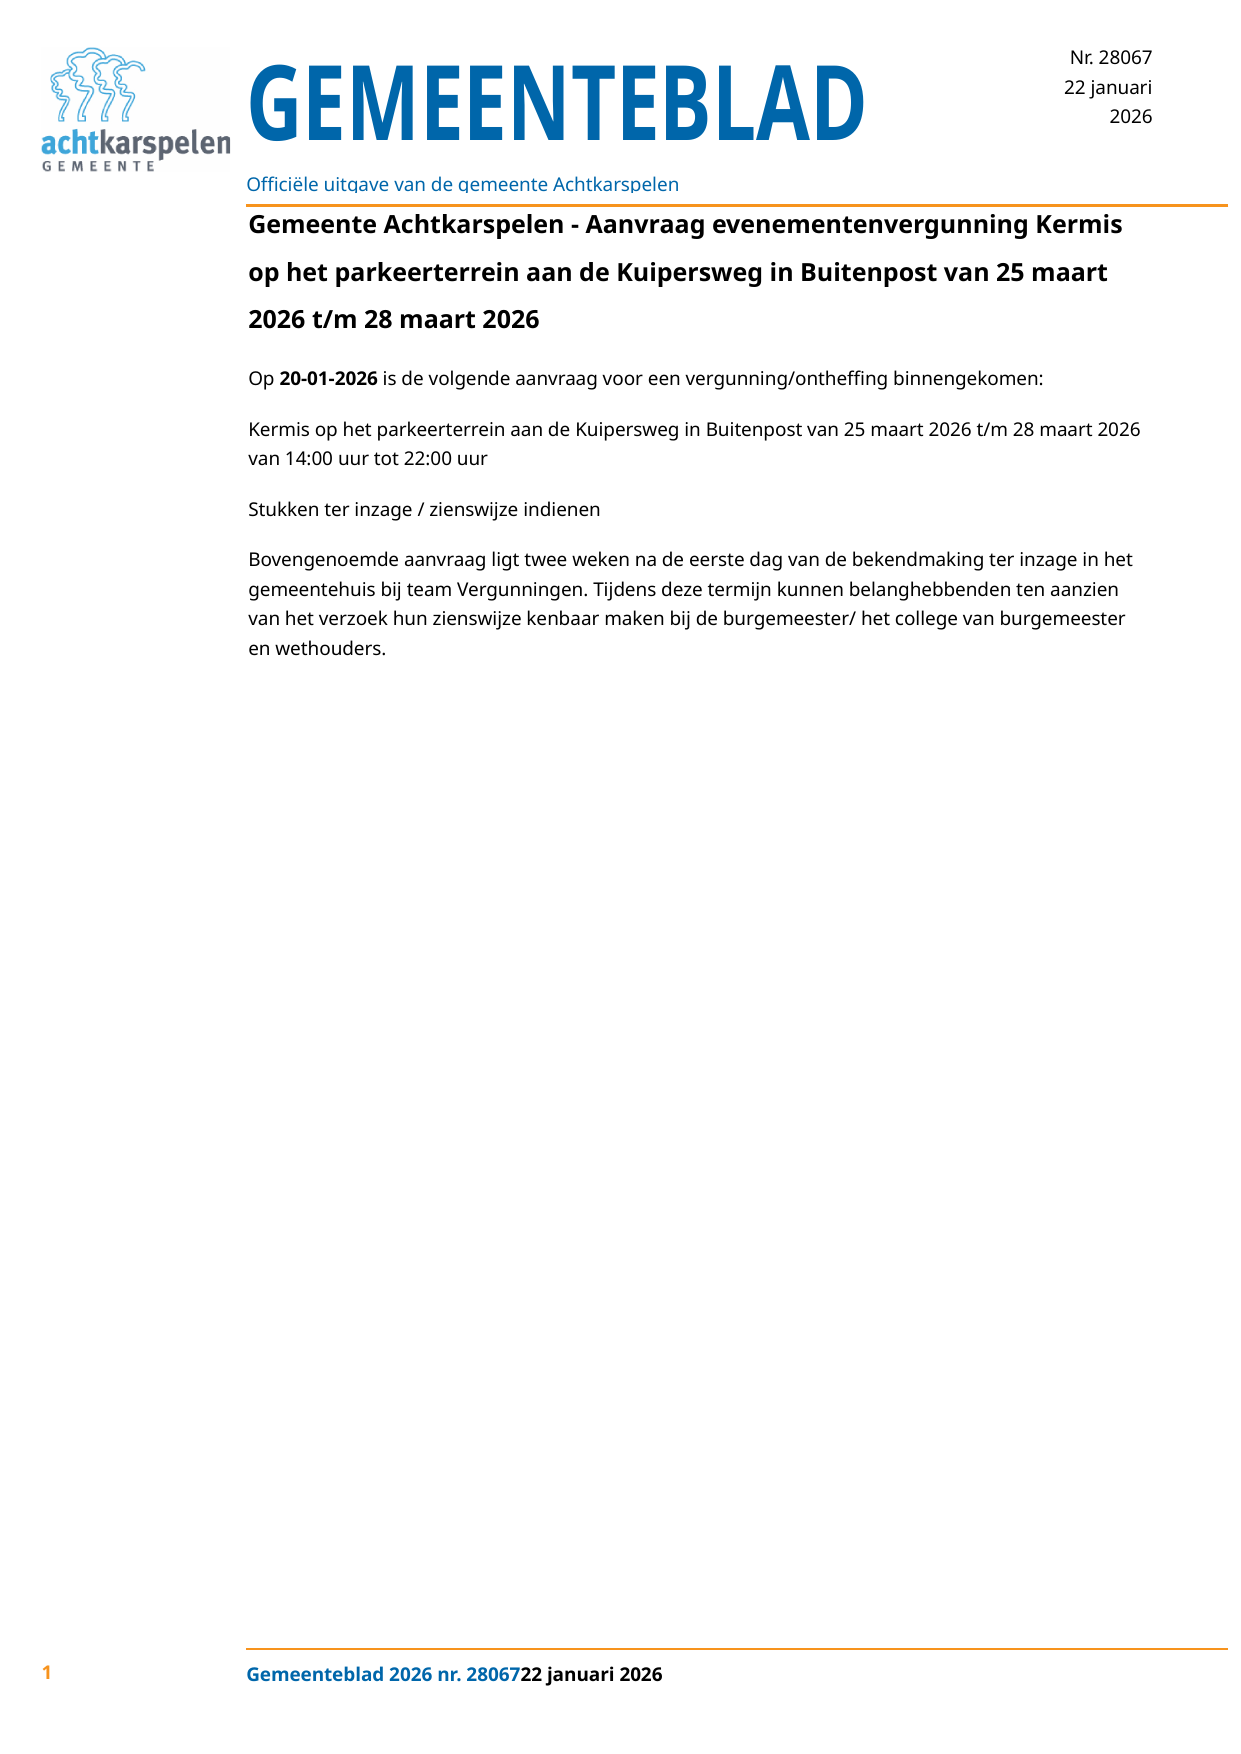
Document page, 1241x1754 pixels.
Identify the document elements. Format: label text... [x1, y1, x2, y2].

text Stukken ter inzage / zienswijze indienen [248, 496, 1152, 522]
text Bovengenoemde aanvraag ligt twee weken na de eerste dag van de bekendmaking ter inzage in het gemeentehuis bij team Vergunningen. Tijdens deze termijn kunnen belanghebbenden ten aanzien van het verzoek hun zienswijze kenbaar maken bij de burgemeester/ het college van burgemeester en wethouders. [248, 546, 1152, 661]
picture [41, 47, 231, 172]
text Kermis op het parkeerterrein aan de Kuipersweg in Buitenpost van 25 maart 2026 t/m 28 maart 2026 van 14:00 uur tot 22:00 uur [248, 416, 1152, 471]
text Gemeente Achtkarspelen - Aanvraag evenementenvergunning Kermis op het parkeerterrein aan de Kuipersweg in Buitenpost van 25 maart 2026 t/m 28 maart 2026 [248, 207, 1152, 336]
text Op 20-01-2026 is de volgende aanvraag voor een vergunning/ontheffing binnengekomen: [248, 366, 1152, 391]
